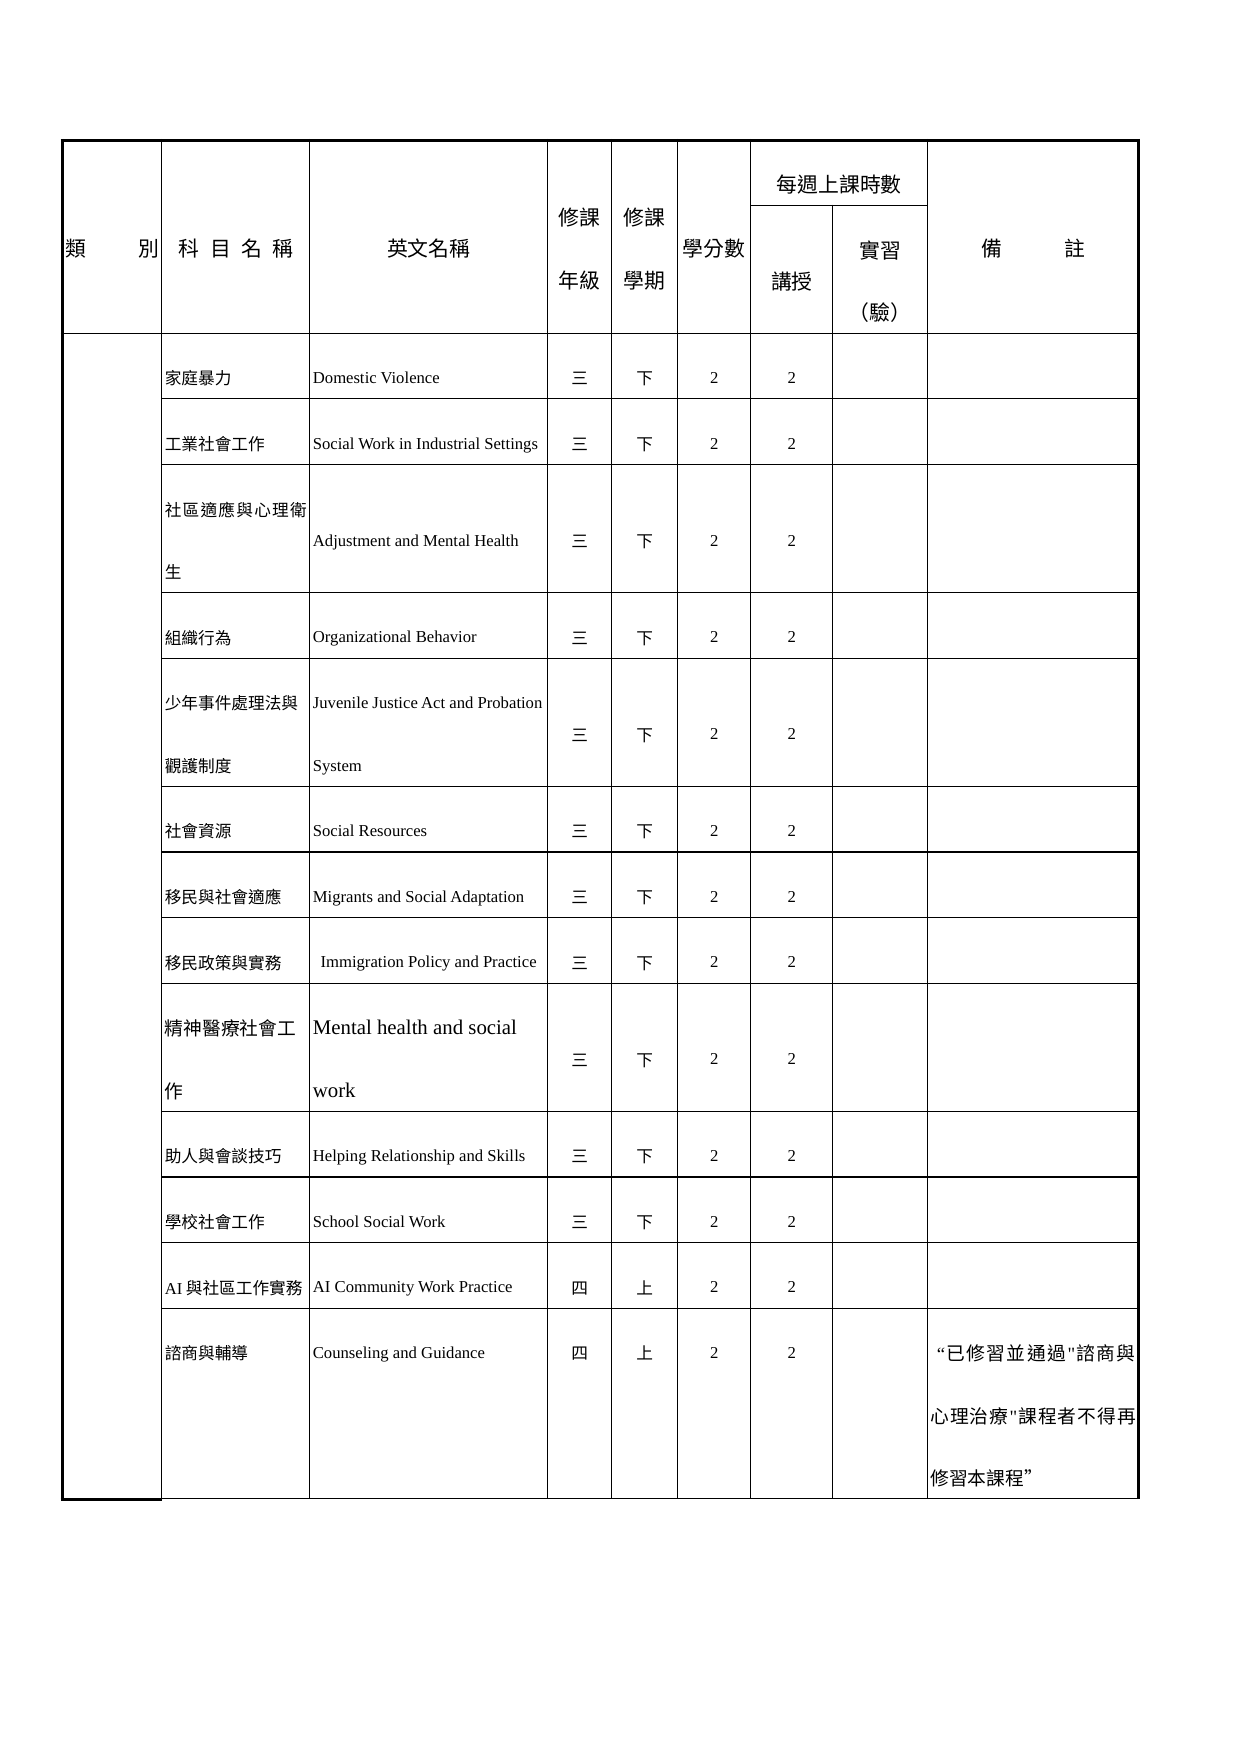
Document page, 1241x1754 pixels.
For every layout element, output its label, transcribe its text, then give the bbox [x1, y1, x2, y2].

table_cell 2 [678, 787, 750, 851]
table_cell 下 [612, 1178, 677, 1242]
table_cell 2 [751, 1112, 832, 1176]
table_cell [833, 659, 927, 786]
table_cell [833, 399, 927, 464]
table_cell 實習（驗） [833, 206, 927, 333]
table_cell 2 [678, 984, 750, 1111]
table_cell 精神醫療社會工作 [162, 984, 309, 1111]
table_cell 三 [548, 853, 611, 917]
table_cell 2 [751, 1178, 832, 1242]
table_cell 四 [548, 1309, 611, 1498]
table_header 備 註 [928, 142, 1137, 333]
table_cell 2 [751, 1309, 832, 1498]
table_cell 2 [678, 1178, 750, 1242]
table_cell 家庭暴力 [162, 334, 309, 398]
table_cell 下 [612, 465, 677, 592]
table_cell [928, 334, 1137, 398]
table_cell Adjustment and Mental Health [310, 465, 547, 592]
table_cell [928, 984, 1137, 1111]
table_cell Mental health and social work [310, 984, 547, 1111]
table_cell 2 [751, 787, 832, 851]
table_cell 2 [751, 465, 832, 592]
table_cell 三 [548, 787, 611, 851]
table_cell 2 [678, 659, 750, 786]
table_cell [928, 1243, 1137, 1308]
table_cell 2 [751, 399, 832, 464]
table_cell [833, 1112, 927, 1176]
table_cell 下 [612, 984, 677, 1111]
table_cell 下 [612, 399, 677, 464]
table_cell 2 [751, 853, 832, 917]
table_cell Social Resources [310, 787, 547, 851]
table_header 科 目 名 稱 [162, 142, 309, 333]
table_cell [928, 787, 1137, 851]
table_cell 三 [548, 984, 611, 1111]
table_cell 助人與會談技巧 [162, 1112, 309, 1176]
table_header 英文名稱 [310, 142, 547, 333]
table_cell 下 [612, 334, 677, 398]
table_header 修課 年級 [548, 142, 611, 333]
table_cell Migrants and Social Adaptation [310, 853, 547, 917]
table_header 每週上課時數 [751, 142, 927, 204]
table_cell 2 [678, 593, 750, 658]
table_cell Helping Relationship and Skills [310, 1112, 547, 1176]
table_cell Immigration Policy and Practice [310, 918, 547, 983]
table_cell [928, 1112, 1137, 1176]
table_cell 三 [548, 918, 611, 983]
table_cell [833, 1178, 927, 1242]
table_cell 上 [612, 1309, 677, 1498]
table_cell [833, 853, 927, 917]
table_cell 2 [678, 465, 750, 592]
table_cell Social Work in Industrial Settings [310, 399, 547, 464]
table_cell AI與社區工作實務 [162, 1243, 309, 1308]
table_cell [928, 1178, 1137, 1242]
table_cell School Social Work [310, 1178, 547, 1242]
table_header 學分數 [678, 142, 750, 333]
table_cell [833, 918, 927, 983]
table_cell 下 [612, 918, 677, 983]
table_cell [928, 853, 1137, 917]
table_cell 移民與社會適應 [162, 853, 309, 917]
table_cell [928, 918, 1137, 983]
table_cell [928, 399, 1137, 464]
table_cell [833, 1309, 927, 1498]
table_cell [833, 334, 927, 398]
table_cell 2 [678, 399, 750, 464]
table_cell [928, 465, 1137, 592]
table_cell 下 [612, 853, 677, 917]
table_cell 三 [548, 1112, 611, 1176]
table_cell 下 [612, 659, 677, 786]
table_cell 2 [751, 984, 832, 1111]
table_cell 講授 [751, 206, 832, 333]
table_cell Juvenile Justice Act and Probation System [310, 659, 547, 786]
table_cell [833, 465, 927, 592]
table_cell 社會資源 [162, 787, 309, 851]
table_cell 三 [548, 334, 611, 398]
table_cell 三 [548, 465, 611, 592]
table_cell 社區適應與心理衛生 [162, 465, 309, 592]
table_header 修課 學期 [612, 142, 677, 333]
table_cell 三 [548, 399, 611, 464]
table_cell 移民政策與實務 [162, 918, 309, 983]
table_cell Counseling and Guidance [310, 1309, 547, 1498]
table_cell [833, 984, 927, 1111]
table_cell 2 [678, 1112, 750, 1176]
table_cell 諮商與輔導 [162, 1309, 309, 1498]
table_cell 下 [612, 593, 677, 658]
table_cell 2 [678, 1243, 750, 1308]
table_cell [928, 593, 1137, 658]
table_cell 工業社會工作 [162, 399, 309, 464]
table_cell 2 [751, 659, 832, 786]
table_cell 組織行為 [162, 593, 309, 658]
table_cell [833, 1243, 927, 1308]
table_header 類 別 [64, 142, 161, 333]
table_cell 上 [612, 1243, 677, 1308]
table_cell [833, 787, 927, 851]
table_cell [64, 334, 161, 1498]
table_cell 2 [751, 334, 832, 398]
table_cell 三 [548, 593, 611, 658]
table_cell Domestic Violence [310, 334, 547, 398]
table_cell 少年事件處理法與觀護制度 [162, 659, 309, 786]
table_cell 學校社會工作 [162, 1178, 309, 1242]
table_cell 下 [612, 787, 677, 851]
table_cell 2 [678, 918, 750, 983]
table_cell 三 [548, 1178, 611, 1242]
table_cell 2 [751, 593, 832, 658]
table_cell Organizational Behavior [310, 593, 547, 658]
table_cell 2 [678, 1309, 750, 1498]
table_cell [833, 593, 927, 658]
table_cell 三 [548, 659, 611, 786]
table_cell “已修習並通過"諮商與心理治療"課程者不得再修習本課程” [928, 1309, 1137, 1498]
table_cell 2 [751, 1243, 832, 1308]
table_cell AI Community Work Practice [310, 1243, 547, 1308]
table_cell 2 [678, 853, 750, 917]
table_cell 2 [678, 334, 750, 398]
table_cell 2 [751, 918, 832, 983]
table_cell 下 [612, 1112, 677, 1176]
table_cell [928, 659, 1137, 786]
table_cell 四 [548, 1243, 611, 1308]
